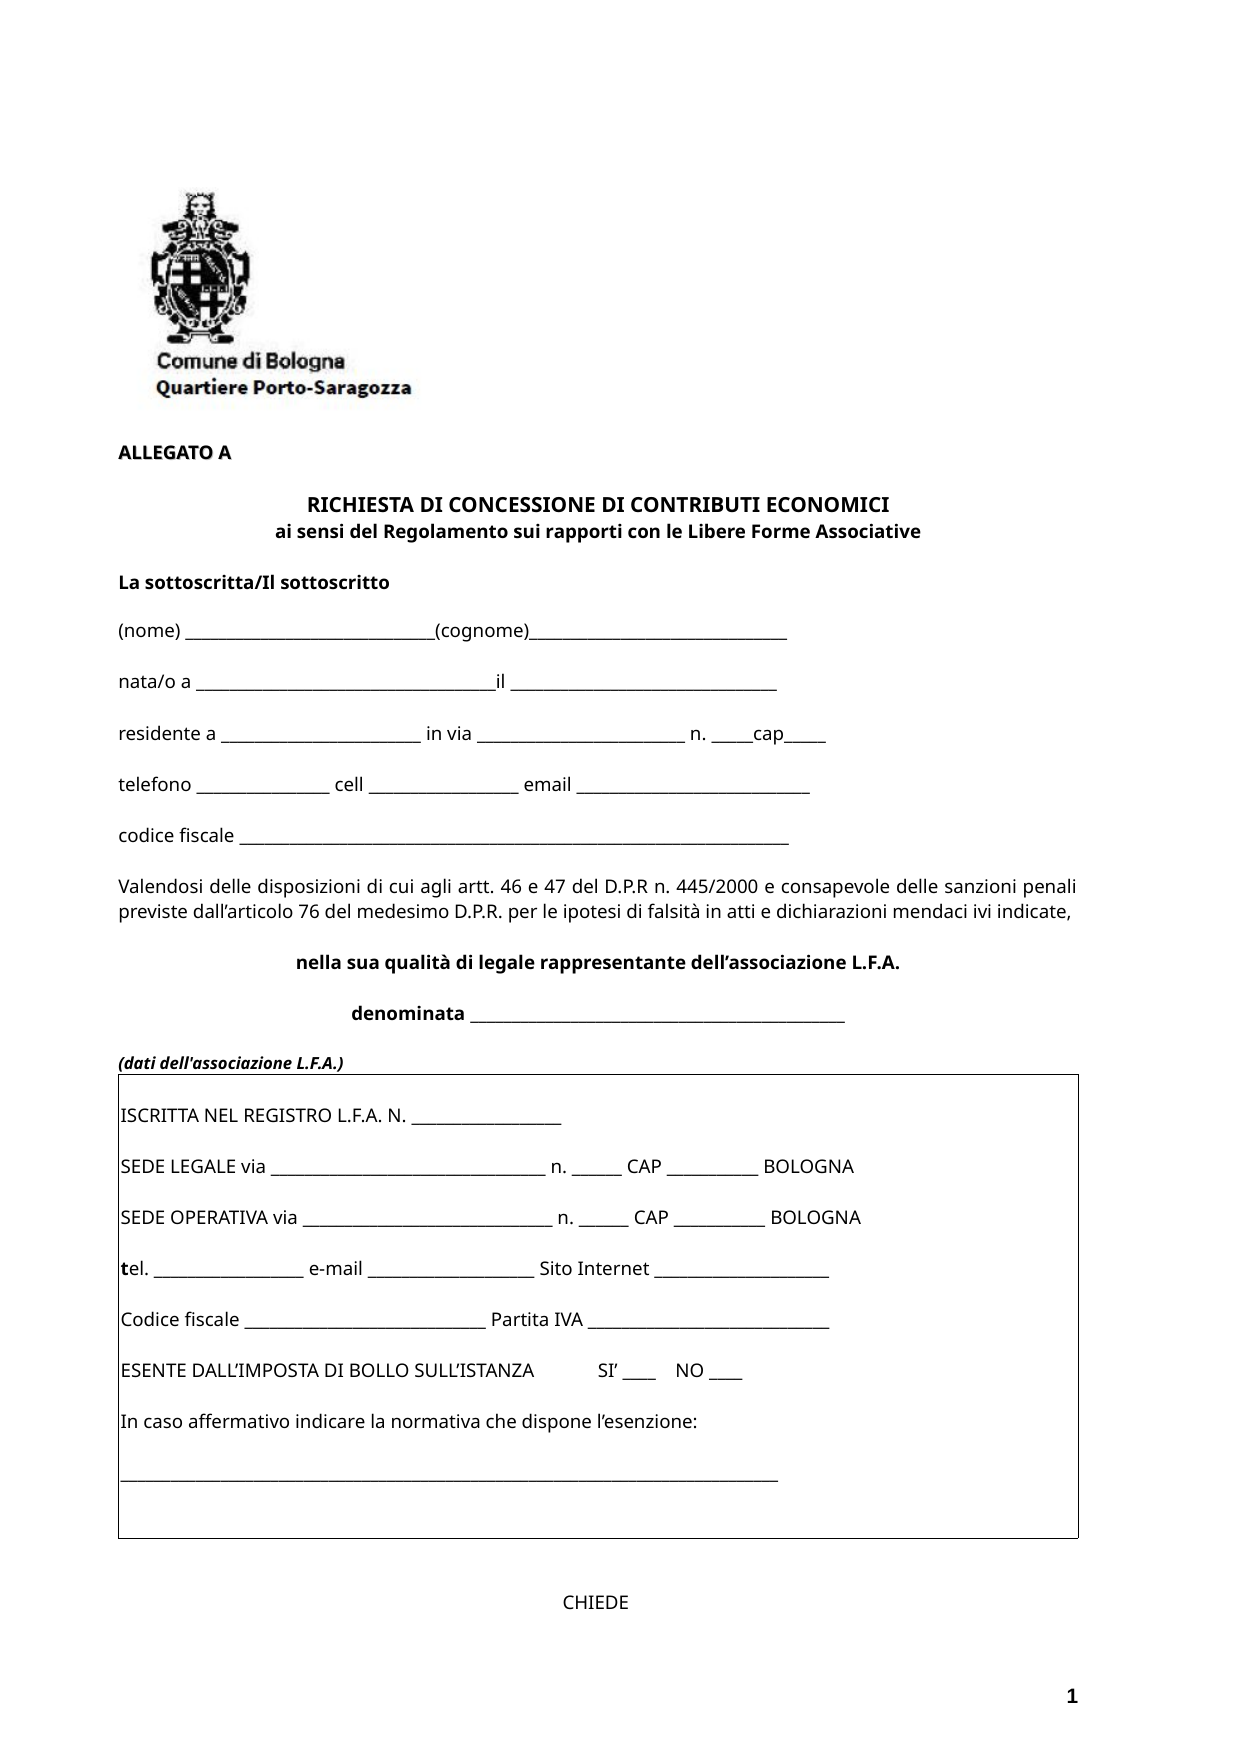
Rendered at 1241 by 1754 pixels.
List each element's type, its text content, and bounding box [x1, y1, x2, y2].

text nata/o a ____________________________________il ________________________________ [118, 669, 1078, 694]
text residente a ________________________ in via _________________________ n. _____cap_____ [118, 720, 1078, 745]
text In caso affermativo indicare la normativa che dispone l’esenzione: [119, 1406, 1078, 1434]
text denominata _____________________________________________ [118, 1001, 1078, 1026]
text SEDE LEGALE via _________________________________ n. ______ CAP ___________ BOLOGNA [119, 1151, 1078, 1179]
text CHIEDE [118, 1589, 1078, 1615]
text (dati dell'associazione L.F.A.) [118, 1052, 1078, 1074]
text codice fiscale __________________________________________________________________ [118, 822, 1078, 847]
text ai sensi del Regolamento sui rapporti con le Libere Forme Associative [118, 518, 1078, 544]
text Valendosi delle disposizioni di cui agli artt. 46 e 47 del D.P.R n. 445/2000 e consapevole delle sanzioni penali previste dall’articolo 76 del medesimo D.P.R. per le ipotesi di falsità in atti e dichiarazioni mendaci ivi indicate, [118, 873, 1078, 924]
text _______________________________________________________________________________ [119, 1457, 1078, 1485]
text ESENTE DALL’IMPOSTA DI BOLLO SULL’ISTANZA SI’ ____ NO ____ [119, 1355, 1078, 1383]
text telefono ________________ cell __________________ email ____________________________ [118, 771, 1078, 796]
text ALLEGATO A [118, 148, 1078, 464]
text SEDE OPERATIVA via ______________________________ n. ______ CAP ___________ BOLOGNA [119, 1202, 1078, 1230]
text (nome) ______________________________(cognome)_______________________________ [118, 618, 1078, 643]
text ISCRITTA NEL REGISTRO L.F.A. N. __________________ [119, 1100, 1078, 1128]
text Codice fiscale _____________________________ Partita IVA _____________________________ [119, 1304, 1078, 1332]
text tel. __________________ e-mail ____________________ Sito Internet _____________________ [119, 1253, 1078, 1281]
text Richiesta di concessione di contributi economici [118, 490, 1078, 518]
text La sottoscritta/Il sottoscritto [118, 569, 1078, 595]
text nella sua qualità di legale rappresentante dell’associazione L.F.A. [118, 949, 1078, 975]
